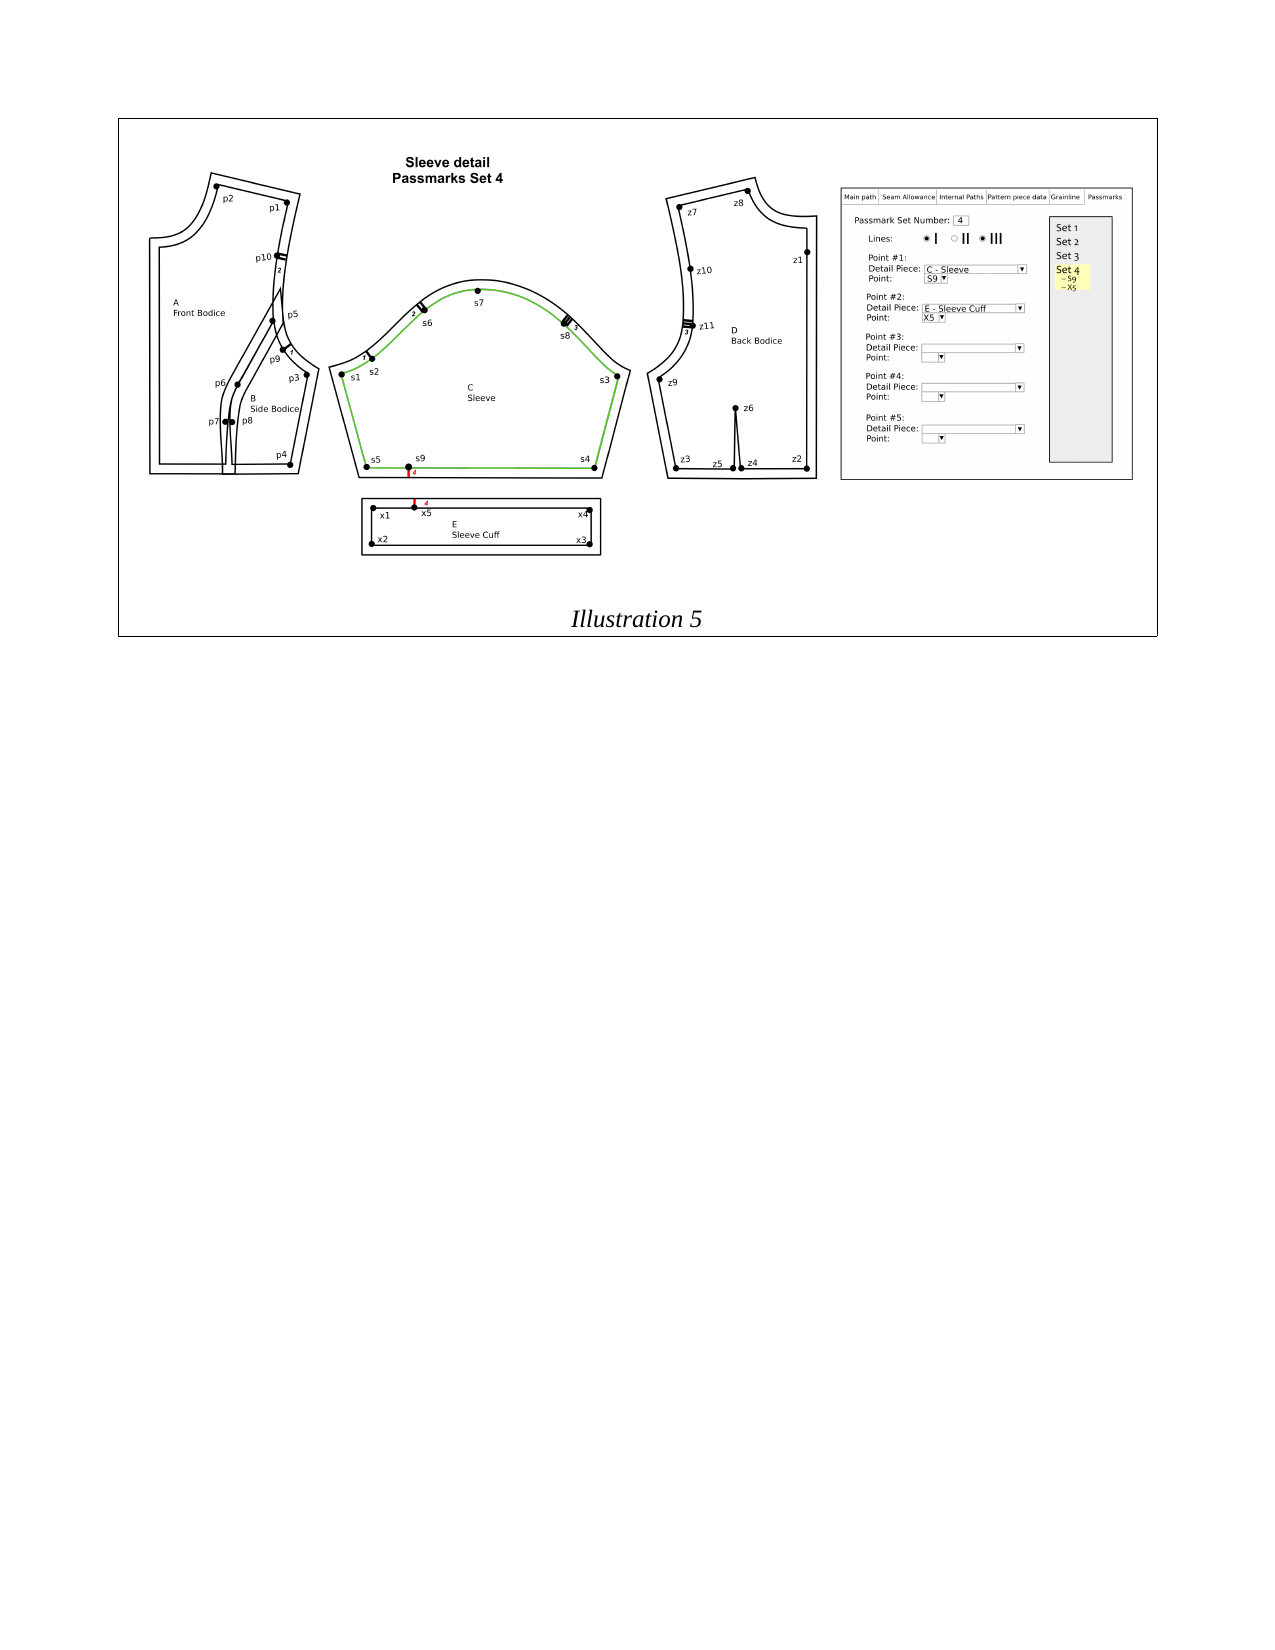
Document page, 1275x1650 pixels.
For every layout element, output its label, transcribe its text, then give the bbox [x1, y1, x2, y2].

picture [121, 133, 1154, 599]
text Illustration 5 [121, 599, 1154, 633]
